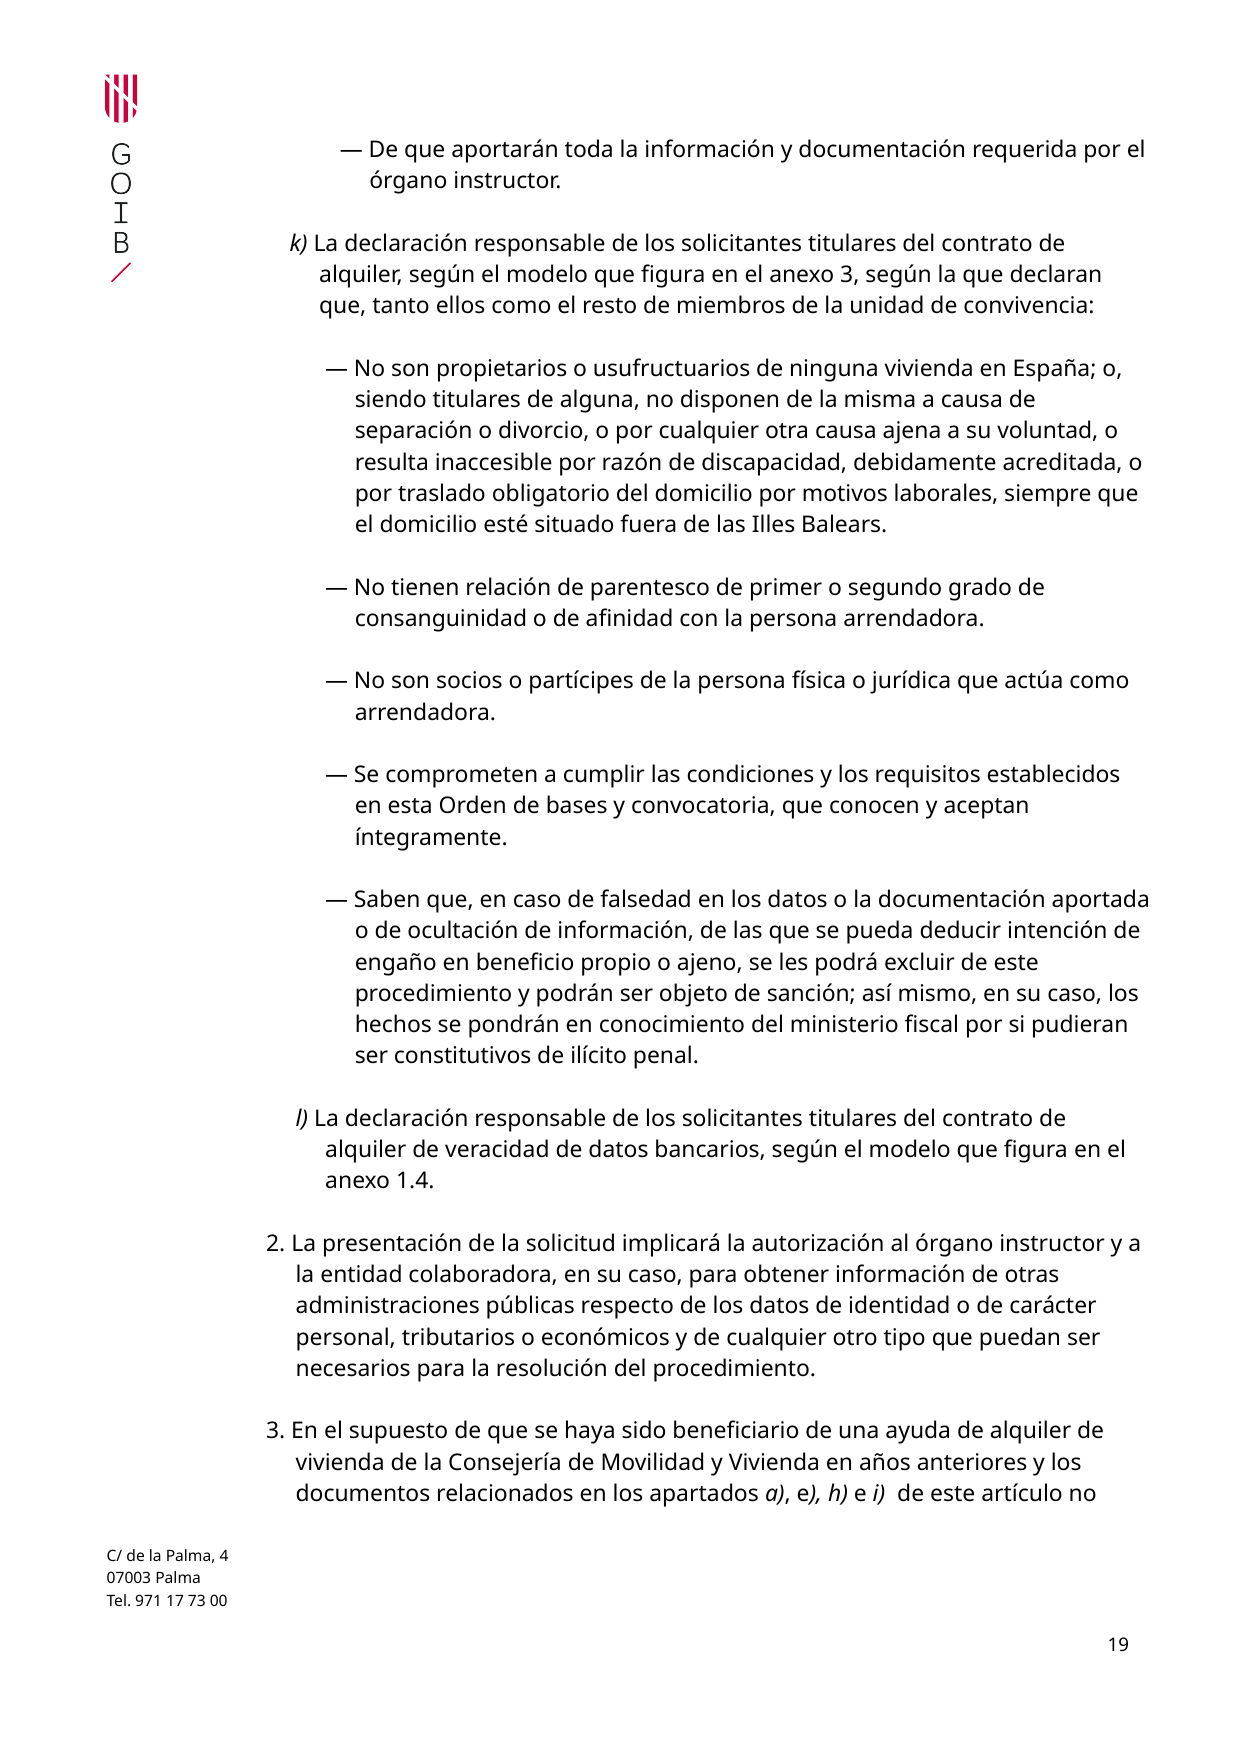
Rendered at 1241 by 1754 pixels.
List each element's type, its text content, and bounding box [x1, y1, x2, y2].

text k) La declaración responsable de los solicitantes titulares del contrato de alquiler, según el modelo que figura en el anexo 3, según la que declaran que, tanto ellos como el resto de miembros de la unidad de convivencia: [289, 227, 1152, 320]
text — Se comprometen a cumplir las condiciones y los requisitos establecidos en esta Orden de bases y convocatoria, que conocen y aceptan íntegramente. [325, 758, 1152, 852]
text — De que aportarán toda la información y documentación requerida por el órgano instructor. [339, 133, 1152, 195]
text l) La declaración responsable de los solicitantes titulares del contrato de alquiler de veracidad de datos bancarios, según el modelo que figura en el anexo 1.4. [295, 1102, 1152, 1195]
text — Saben que, en caso de falsedad en los datos o la documentación aportada o de ocultación de información, de las que se pueda deducir intención de engaño en beneficio propio o ajeno, se les podrá excluir de este procedimiento y podrán ser objeto de sanción; así mismo, en su caso, los hechos se pondrán en conocimiento del ministerio fiscal por si pudieran ser constitutivos de ilícito penal. [325, 883, 1152, 1070]
text — No tienen relación de parentesco de primer o segundo grado de consanguinidad o de afinidad con la persona arrendadora. [325, 570, 1152, 633]
picture [76, 51, 166, 313]
text 3. En el supuesto de que se haya sido beneficiario de una ayuda de alquiler de vivienda de la Consejería de Movilidad y Vivienda en años anteriores y los documentos relacionados en los apartados a), e), h) e i) de este artículo no [266, 1414, 1152, 1508]
text — No son propietarios o usufructuarios de ninguna vivienda en España; o, siendo titulares de alguna, no disponen de la misma a causa de separación o divorcio, o por cualquier otra causa ajena a su voluntad, o resulta inaccesible por razón de discapacidad, debidamente acreditada, o por traslado obligatorio del domicilio por motivos laborales, siempre que el domicilio esté situado fuera de las Illes Balears. [325, 352, 1152, 539]
text 2. La presentación de la solicitud implicará la autorización al órgano instructor y a la entidad colaboradora, en su caso, para obtener información de otras administraciones públicas respecto de los datos de identidad o de carácter personal, tributarios o económicos y de cualquier otro tipo que puedan ser necesarios para la resolución del procedimiento. [266, 1227, 1152, 1383]
text — No son socios o partícipes de la persona física o jurídica que actúa como arrendadora. [325, 664, 1152, 727]
